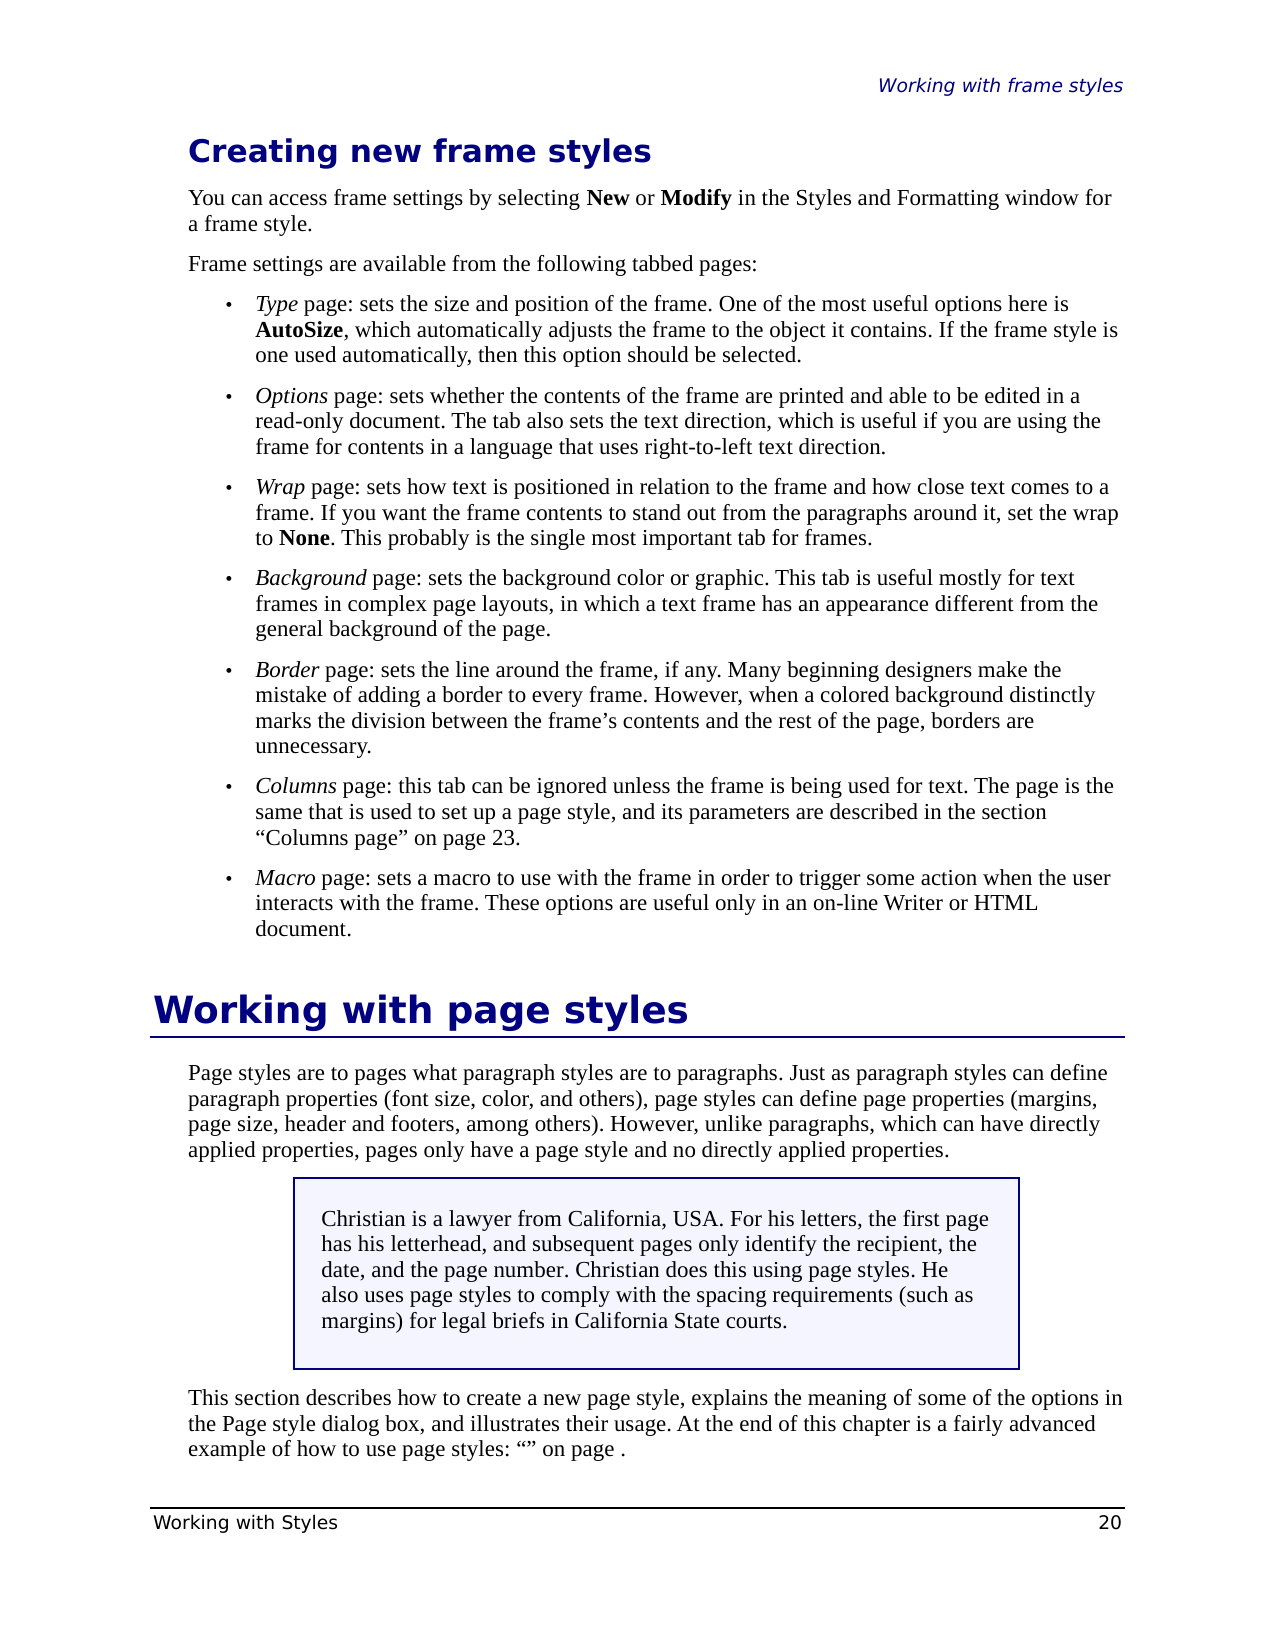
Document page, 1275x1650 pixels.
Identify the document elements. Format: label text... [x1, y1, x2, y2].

text Christian is a lawyer from California, USA. For his letters, the first page has his letterhead, and subsequent pages only identify the recipient, the date, and the page number. Christian does this using page styles. He also uses page styles to comply with the spacing requirements (such as margins) for legal briefs in California State courts. [321, 1206, 992, 1333]
text You can access frame settings by selecting New or Modify in the Styles and Formatting window for a frame style. [188, 185, 1125, 236]
list Border page: sets the line around the frame, if any. Many beginning designers make the mistake of adding a border to every frame. However, when a colored background distinctly marks the division between the frame’s contents and the rest of the page, borders are unnecessary. [226, 657, 1125, 759]
list Type page: sets the size and position of the frame. One of the most useful options here is AutoSize, which automatically adjusts the frame to the object it contains. If the frame style is one used automatically, then this option should be selected. [226, 291, 1125, 368]
text This section describes how to create a new page style, explains the meaning of some of the options in the Page style dialog box, and illustrates their usage. At the end of this chapter is a fairly advanced example of how to use page styles: “” on page . [188, 1385, 1125, 1462]
subtitle Creating new frame styles [188, 134, 1125, 170]
list Options page: sets whether the contents of the frame are printed and able to be edited in a read-only document. The tab also sets the text direction, which is useful if you are using the frame for contents in a language that uses right-to-left text direction. [226, 382, 1125, 459]
text Page styles are to pages what paragraph styles are to paragraphs. Just as paragraph styles can define paragraph properties (font size, color, and others), page styles can define page properties (margins, page size, header and footers, among others). However, unlike paragraphs, which can have directly applied properties, pages only have a page style and no directly applied properties. [188, 1060, 1125, 1162]
subtitle Working with page styles [150, 986, 1125, 1036]
list Background page: sets the background color or graphic. This tab is useful mostly for text frames in complex page layouts, in which a text frame has an appearance different from the general background of the page. [226, 565, 1125, 642]
list Wrap page: sets how text is positioned in relation to the frame and how close text comes to a frame. If you want the frame contents to stand out from the paragraphs around it, set the wrap to None. This probably is the single most important tab for frames. [226, 474, 1125, 550]
list Macro page: sets a macro to use with the frame in order to trigger some action when the user interacts with the frame. These options are useful only in an on-line Writer or HTML document. [226, 865, 1125, 941]
text Frame settings are available from the following tabbed pages: [188, 251, 1125, 276]
list Columns page: this tab can be ignored unless the frame is being used for text. The page is the same that is used to set up a page style, and its parameters are described in the section “Columns page” on page 23. [226, 773, 1125, 850]
